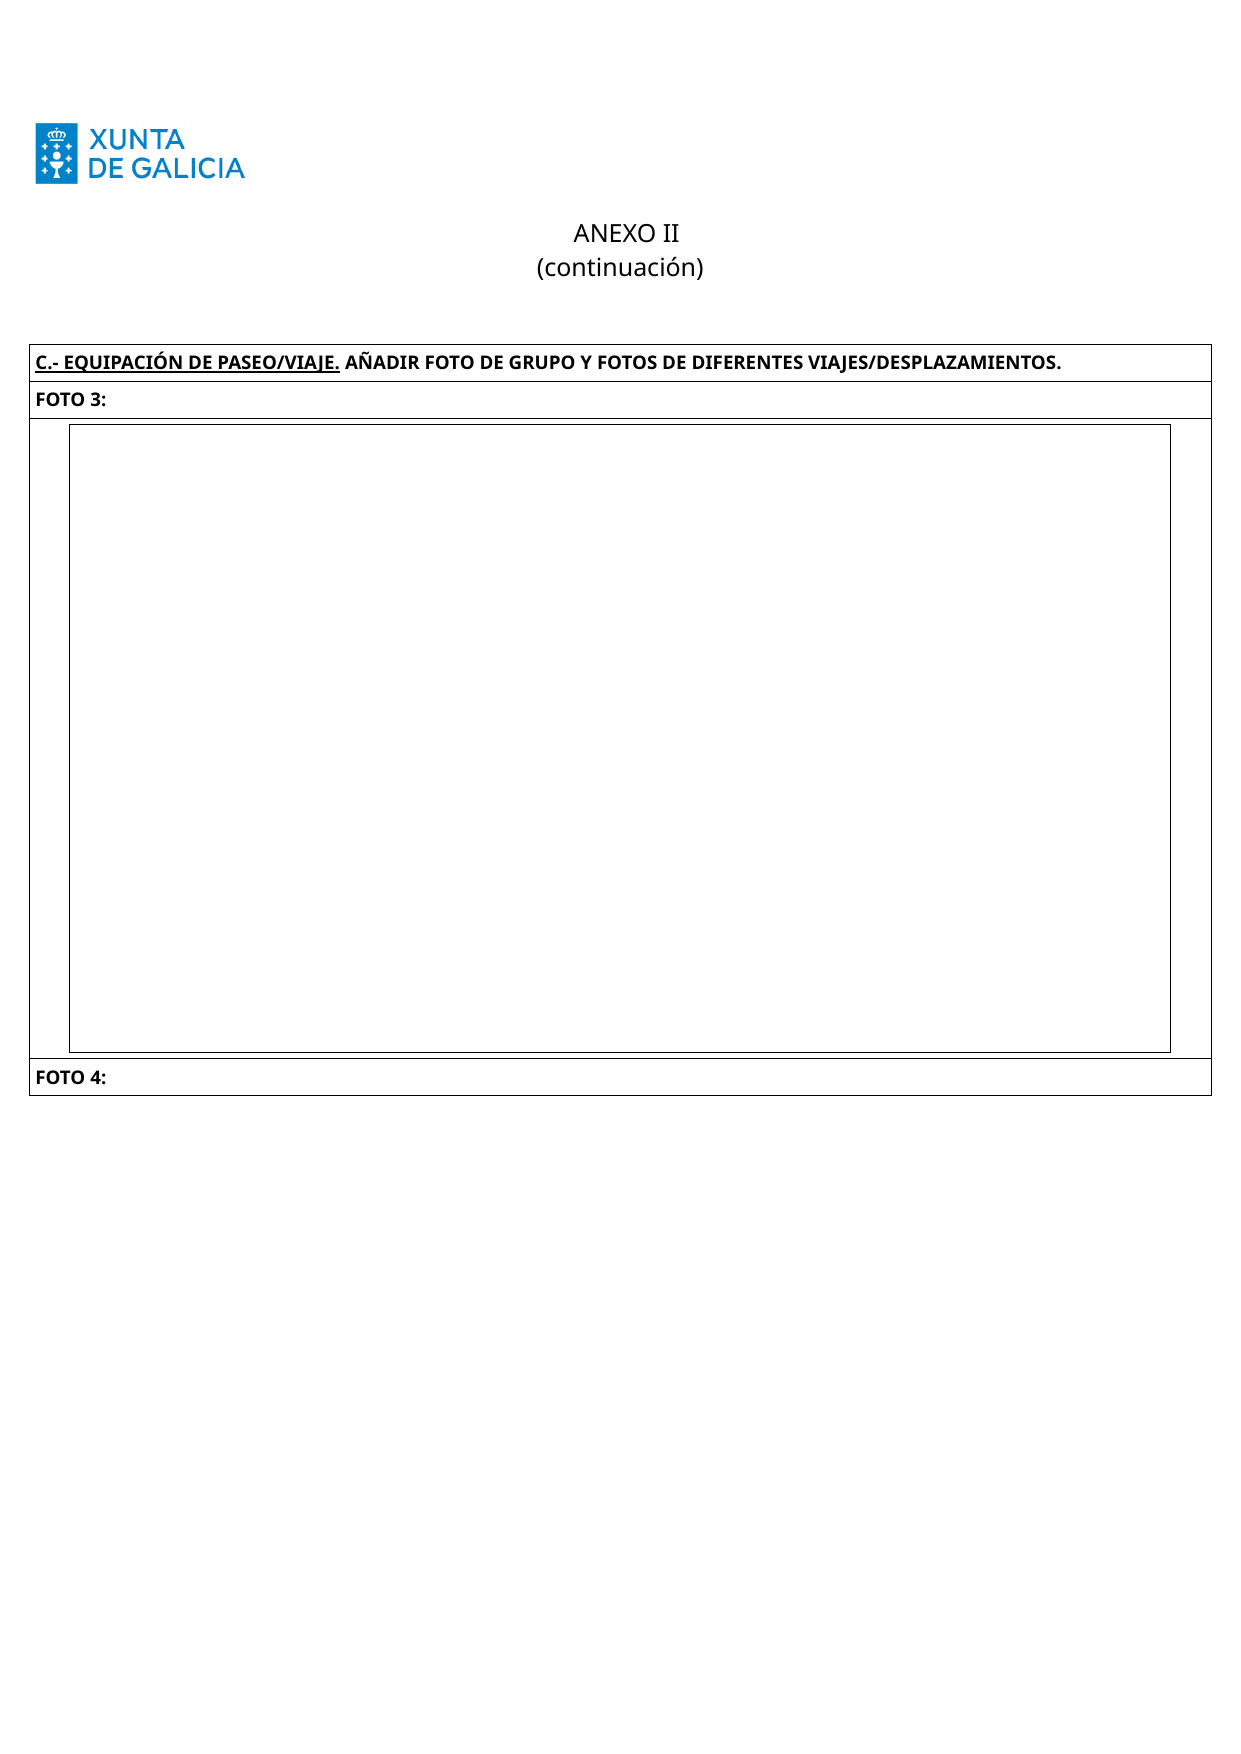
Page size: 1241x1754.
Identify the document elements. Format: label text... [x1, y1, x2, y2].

picture [33, 120, 247, 187]
table_cell [30, 419, 1211, 1058]
table_cell FOTO 4: [30, 1059, 1211, 1095]
table_cell FOTO 3: [30, 382, 1211, 418]
text (continuación) [29, 250, 1211, 284]
table_header C.- EQUIPACIÓN DE PASEO/VIAJE. AÑADIR FOTO DE GRUPO Y FOTOS DE DIFERENTES VIAJES/DESPLAZAMIENTOS. [30, 345, 1211, 381]
text ANEXO II [29, 216, 1211, 250]
